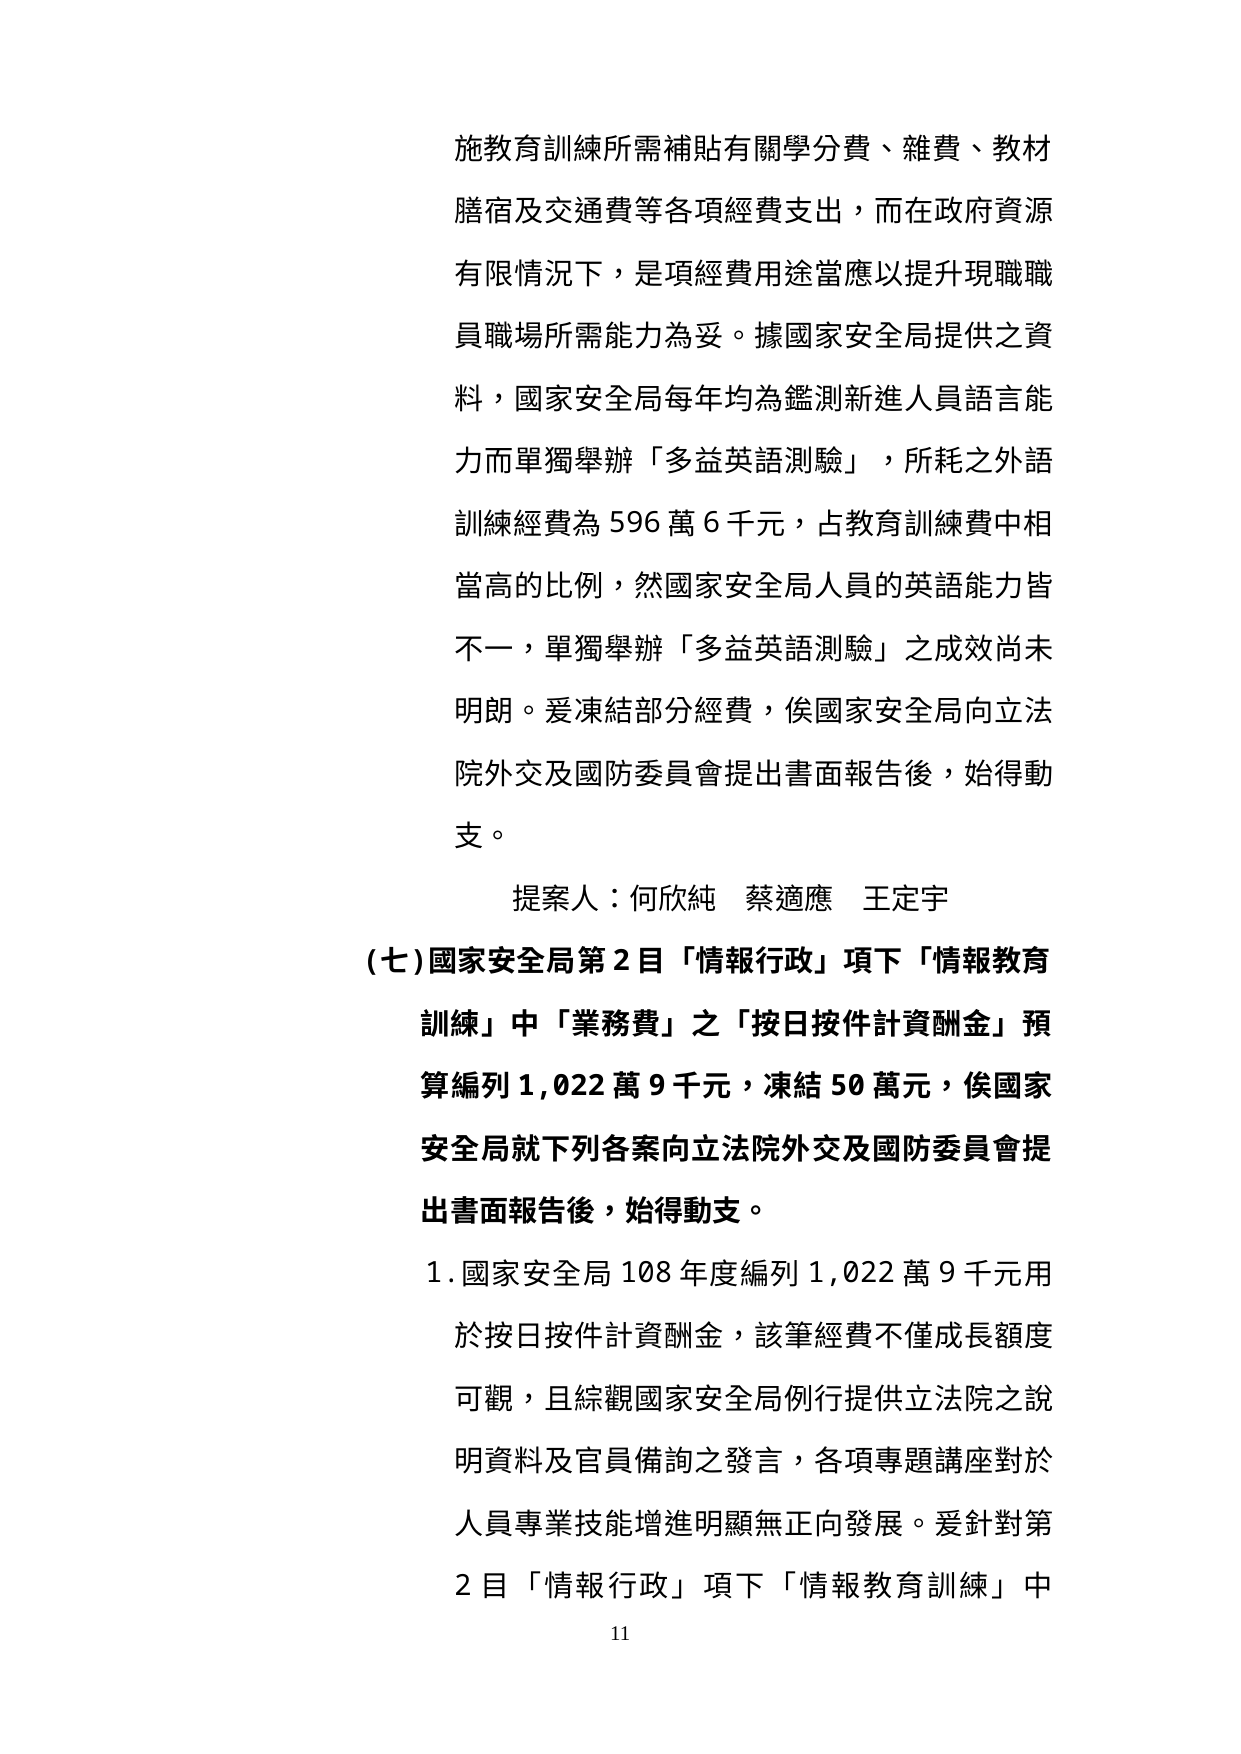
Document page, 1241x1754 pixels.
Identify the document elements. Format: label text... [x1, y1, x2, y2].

text 1.國家安全局108年度編列1,022萬9千元用於按日按件計資酬金，該筆經費不僅成長額度可觀，且綜觀國家安全局例行提供立法院之說明資料及官員備詢之發言，各項專題講座對於人員專業技能增進明顯無正向發展。爰針對第2目「情報行政」項下「情報教育訓練」中 [425, 1230, 1053, 1605]
text 提案人：何欣純 蔡適應 王定宇 [512, 855, 1053, 917]
text (七)國家安全局第2目「情報行政」項下「情報教育訓練」中「業務費」之「按日按件計資酬金」預算編列1,022萬9千元，凍結50萬元，俟國家安全局就下列各案向立法院外交及國防委員會提出書面報告後，始得動支。 [362, 917, 1053, 1230]
text 3.國家安全局第2目「情報行政」項下「情報教育訓練」中「業務費」之「教育訓練費」預算編列1,832萬3千元，係各機關對現職員工實施教育訓練所需補貼有關學分費、雜費、教材、膳宿及交通費等各項經費支出，而在政府資源有限情況下，是項經費用途當應以提升現職職員職場所需能力為妥。據國家安全局提供之資料，國家安全局每年均為鑑測新進人員語言能力而單獨舉辦「多益英語測驗」，所耗之外語訓練經費為596萬6千元，占教育訓練費中相當高的比例，然國家安全局人員的英語能力皆不一，單獨舉辦「多益英語測驗」之成效尚未明朗。爰凍結部分經費，俟國家安全局向立法院外交及國防委員會提出書面報告後，始得動支。 [425, 105, 1053, 855]
